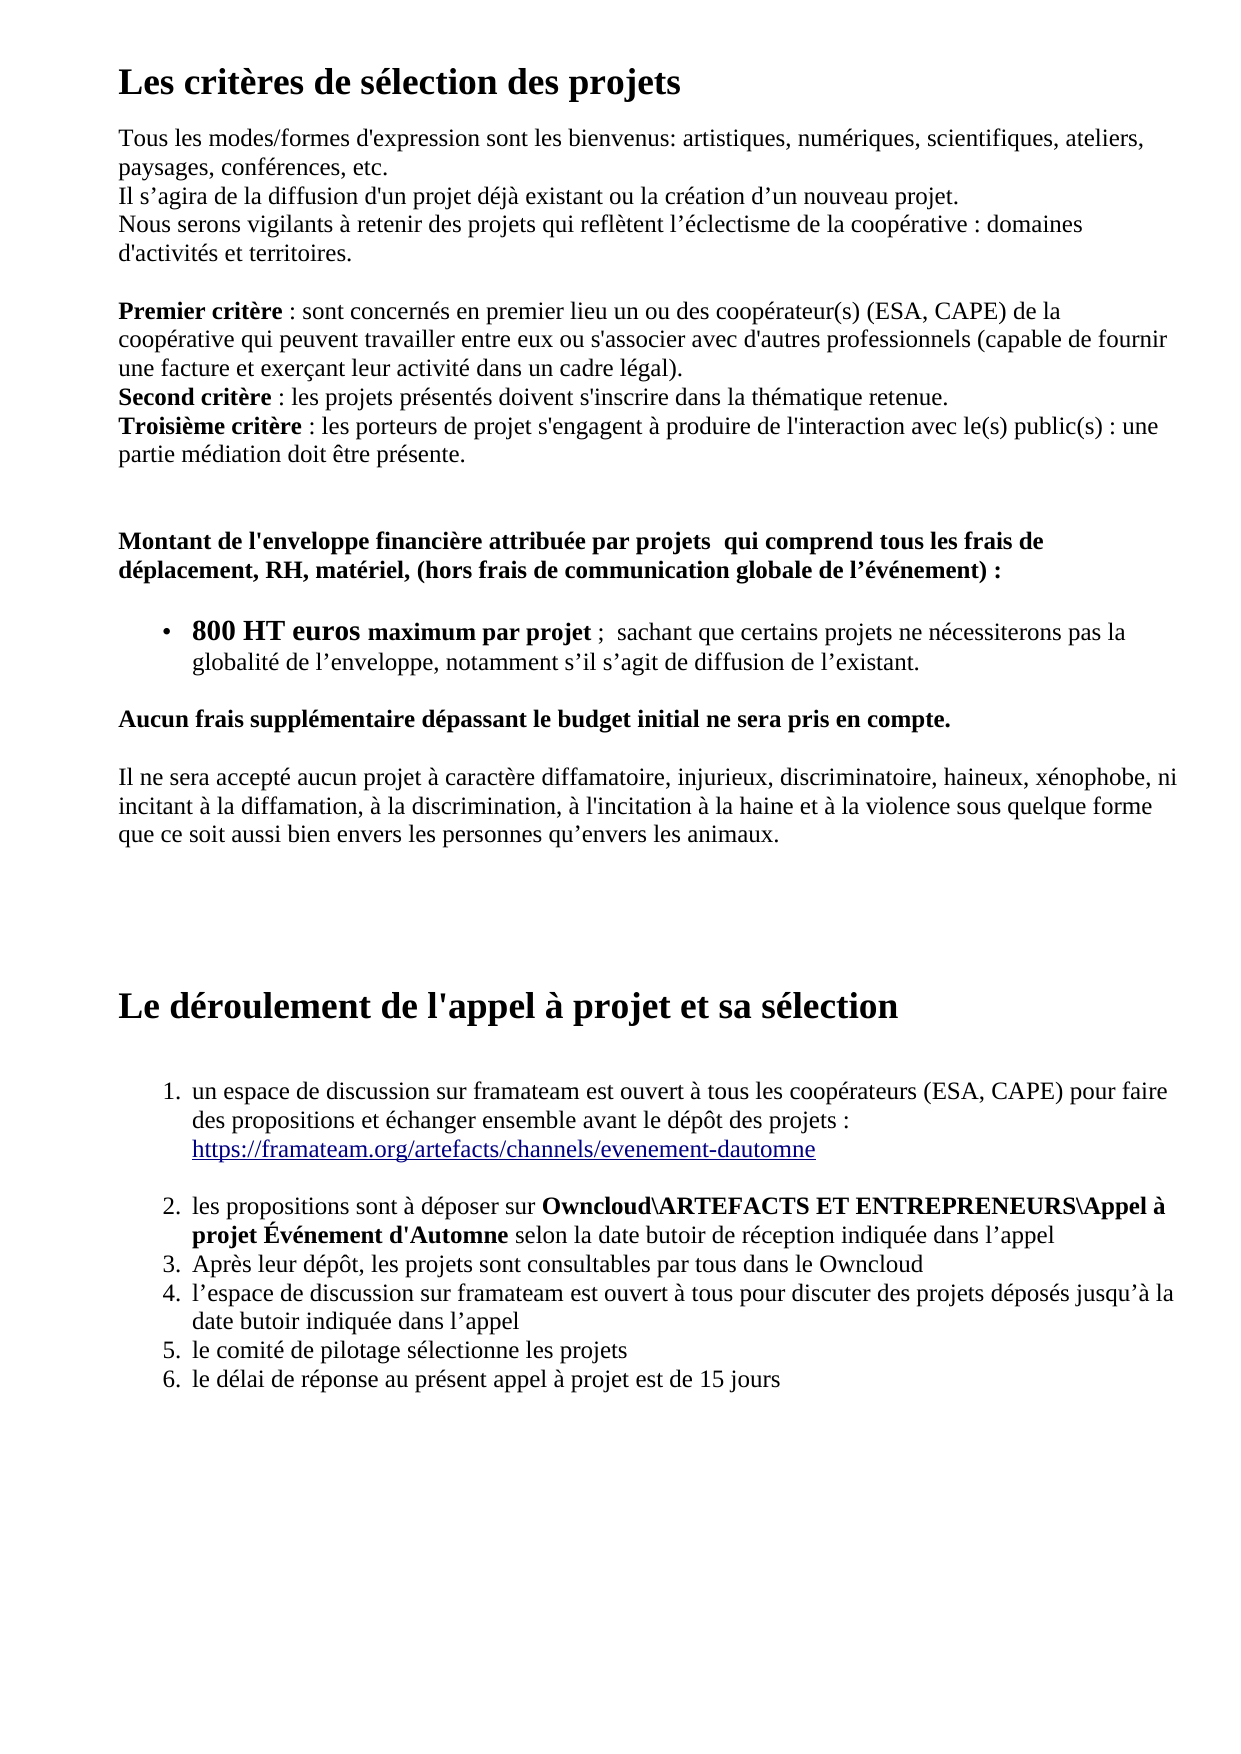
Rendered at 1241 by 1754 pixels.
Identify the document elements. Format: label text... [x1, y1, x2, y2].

list le délai de réponse au présent appel à projet est de 15 jours [162, 1364, 1181, 1393]
list le comité de pilotage sélectionne les projets [162, 1335, 1181, 1364]
text Tous les modes/formes d'expression sont les bienvenus: artistiques, numériques, scientifiques, ateliers, paysages, conférences, etc. Il s’agira de la diffusion d'un projet déjà existant ou la création d’un nouveau projet. Nous serons vigilants à retenir des projets qui reflètent l’éclectisme de la coopérative : domaines d'activités et territoires. Premier critère : sont concernés en premier lieu un ou des coopérateur(s) (ESA, CAPE) de la coopérative qui peuvent travailler entre eux ou s'associer avec d'autres professionnels (capable de fournir une facture et exerçant leur activité dans un cadre légal). Second critère : les projets présentés doivent s'inscrire dans la thématique retenue. Troisième critère : les porteurs de projet s'engagent à produire de l'interaction avec le(s) public(s) : une partie médiation doit être présente. [118, 123, 1181, 497]
subtitle Le déroulement de l'appel à projet et sa sélection [118, 983, 1181, 1027]
text Aucun frais supplémentaire dépassant le budget initial ne sera pris en compte. Il ne sera accepté aucun projet à caractère diffamatoire, injurieux, discriminatoire, haineux, xénophobe, ni incitant à la diffamation, à la discrimination, à l'incitation à la haine et à la violence sous quelque forme que ce soit aussi bien envers les personnes qu’envers les animaux. [118, 704, 1181, 848]
text Montant de l'enveloppe financière attribuée par projets qui comprend tous les frais de déplacement, RH, matériel, (hors frais de communication globale de l’événement) : [118, 526, 1181, 584]
subtitle Les critères de sélection des projets [118, 59, 1181, 102]
list Après leur dépôt, les projets sont consultables par tous dans le Owncloud [162, 1249, 1181, 1278]
list un espace de discussion sur framateam est ouvert à tous les coopérateurs (ESA, CAPE) pour faire des propositions et échanger ensemble avant le dépôt des projets : https://framateam.org/artefacts/channels/evenement-dautomne [162, 1076, 1181, 1163]
list 800 HT euros maximum par projet ; sachant que certains projets ne nécessiterons pas la globalité de l’enveloppe, notamment s’il s’agit de diffusion de l’existant. [162, 613, 1181, 676]
list les propositions sont à déposer sur Owncloud\ARTEFACTS ET ENTREPRENEURS\Appel à projet Événement d'Automne selon la date butoir de réception indiquée dans l’appel [162, 1191, 1181, 1249]
list l’espace de discussion sur framateam est ouvert à tous pour discuter des projets déposés jusqu’à la date butoir indiquée dans l’appel [162, 1278, 1181, 1335]
